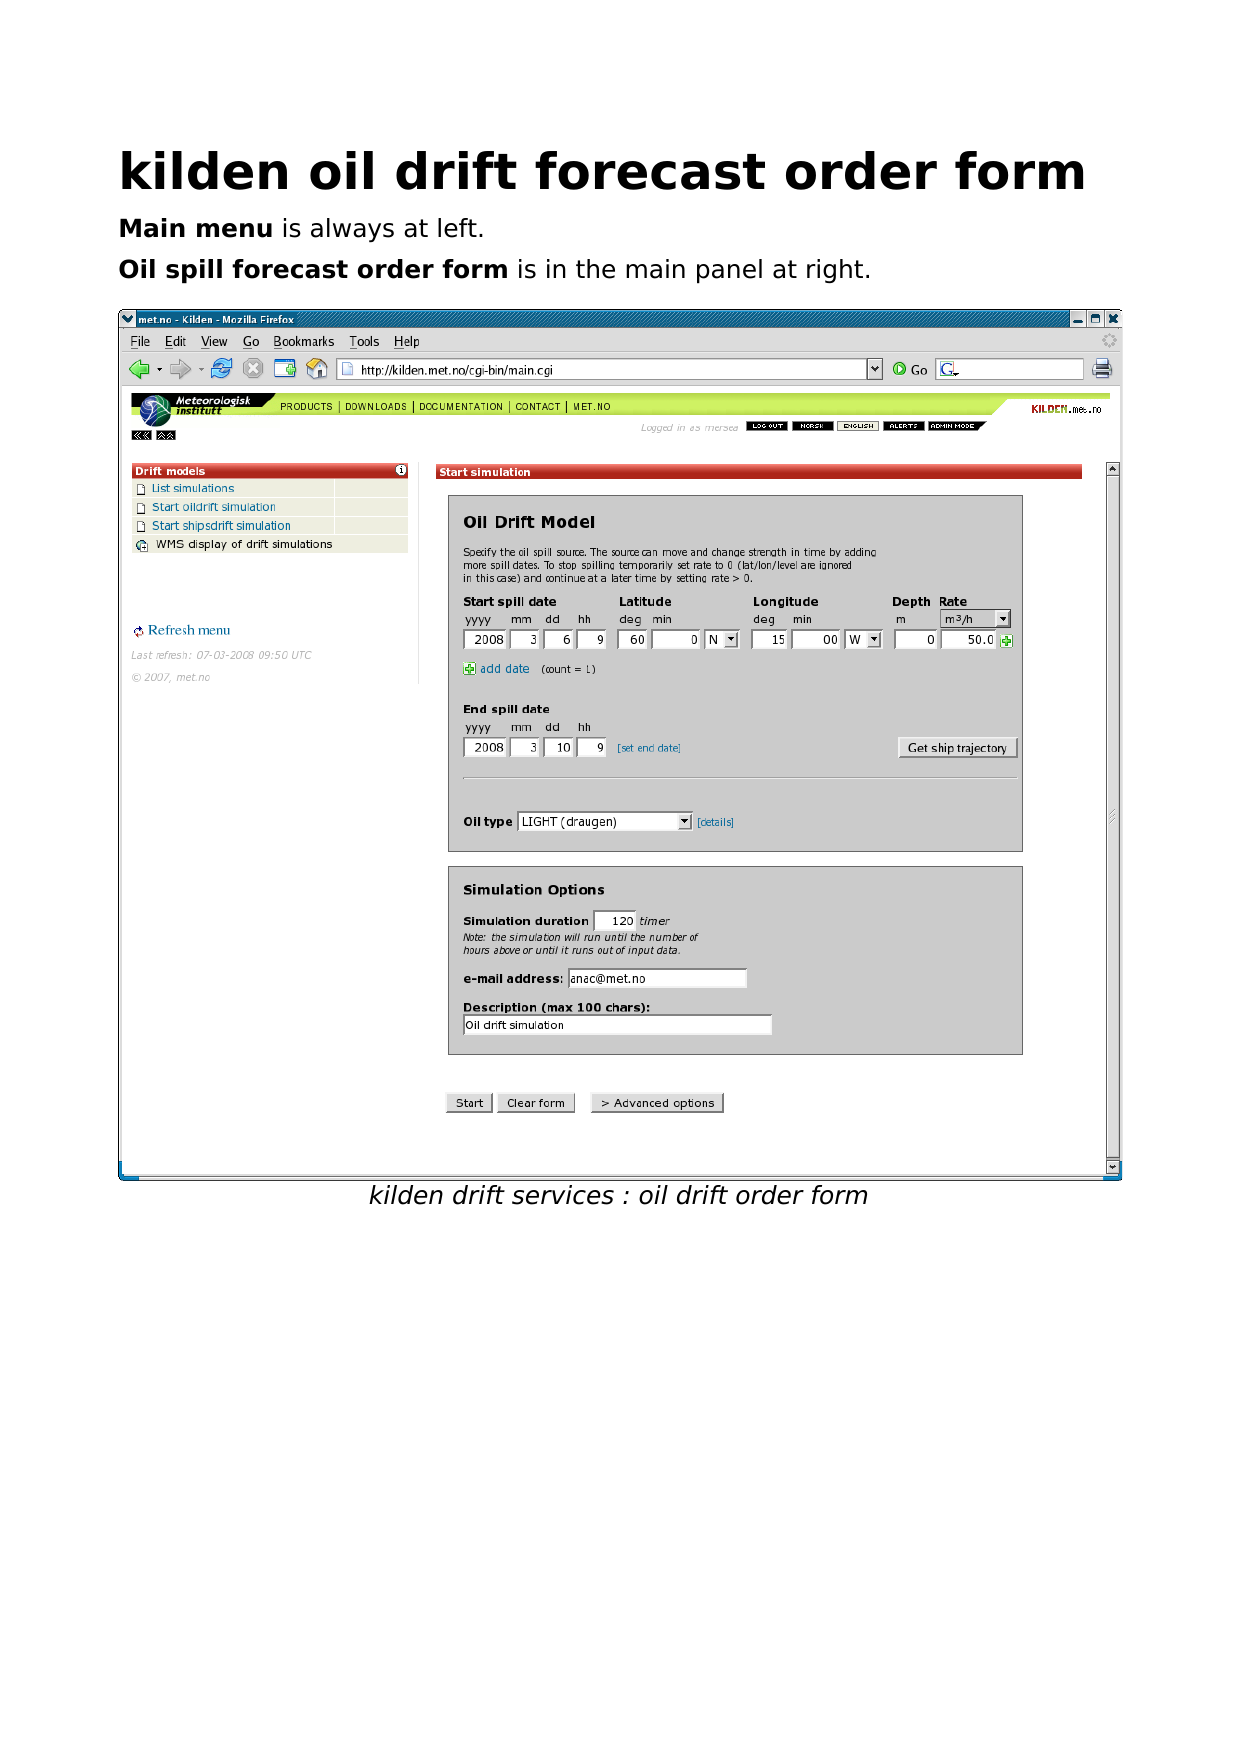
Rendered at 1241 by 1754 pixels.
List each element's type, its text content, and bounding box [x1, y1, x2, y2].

subtitle kilden oil drift forecast order form [118, 143, 1122, 201]
text Main menu is always at left. [118, 214, 1122, 243]
picture [248, 316, 255, 322]
text kilden drift services : oil drift order form [118, 1181, 1122, 1210]
picture [118, 309, 1123, 1181]
text Oil spill forecast order form is in the main panel at right. [118, 256, 1122, 285]
